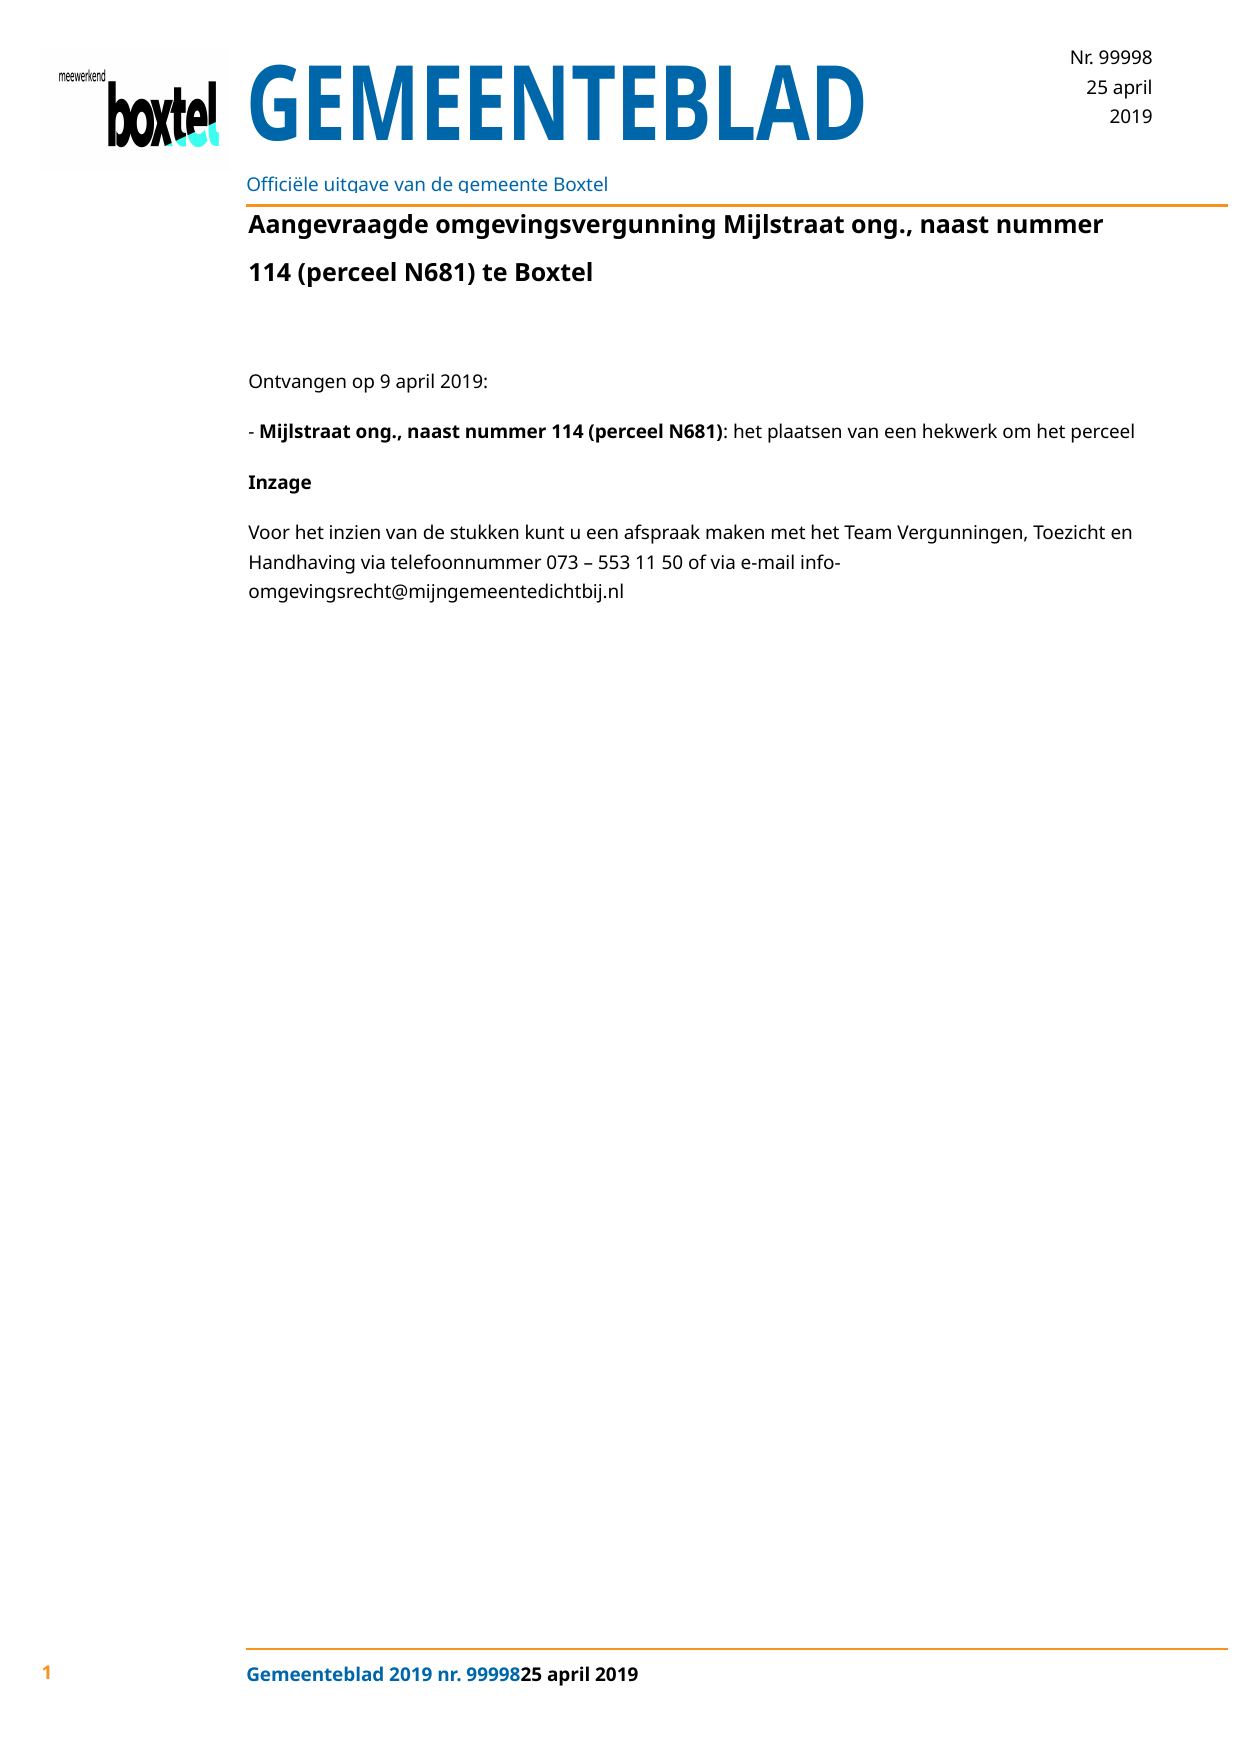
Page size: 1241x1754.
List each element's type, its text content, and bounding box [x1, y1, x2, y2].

text Aangevraagde omgevingsvergunning Mijlstraat ong., naast nummer 114 (perceel N681) te Boxtel [248, 207, 1152, 288]
text - Mijlstraat ong., naast nummer 114 (perceel N681): het plaatsen van een hekwerk om het perceel [248, 419, 1152, 444]
picture [41, 47, 231, 172]
text Inzage [248, 469, 1152, 495]
text Voor het inzien van de stukken kunt u een afspraak maken met het Team Vergunningen, Toezicht en Handhaving via telefoonnummer 073 – 553 11 50 of via e-mail info-omgevingsrecht@mijngemeentedichtbij.nl [248, 519, 1152, 604]
text Ontvangen op 9 april 2019: [248, 368, 1152, 394]
